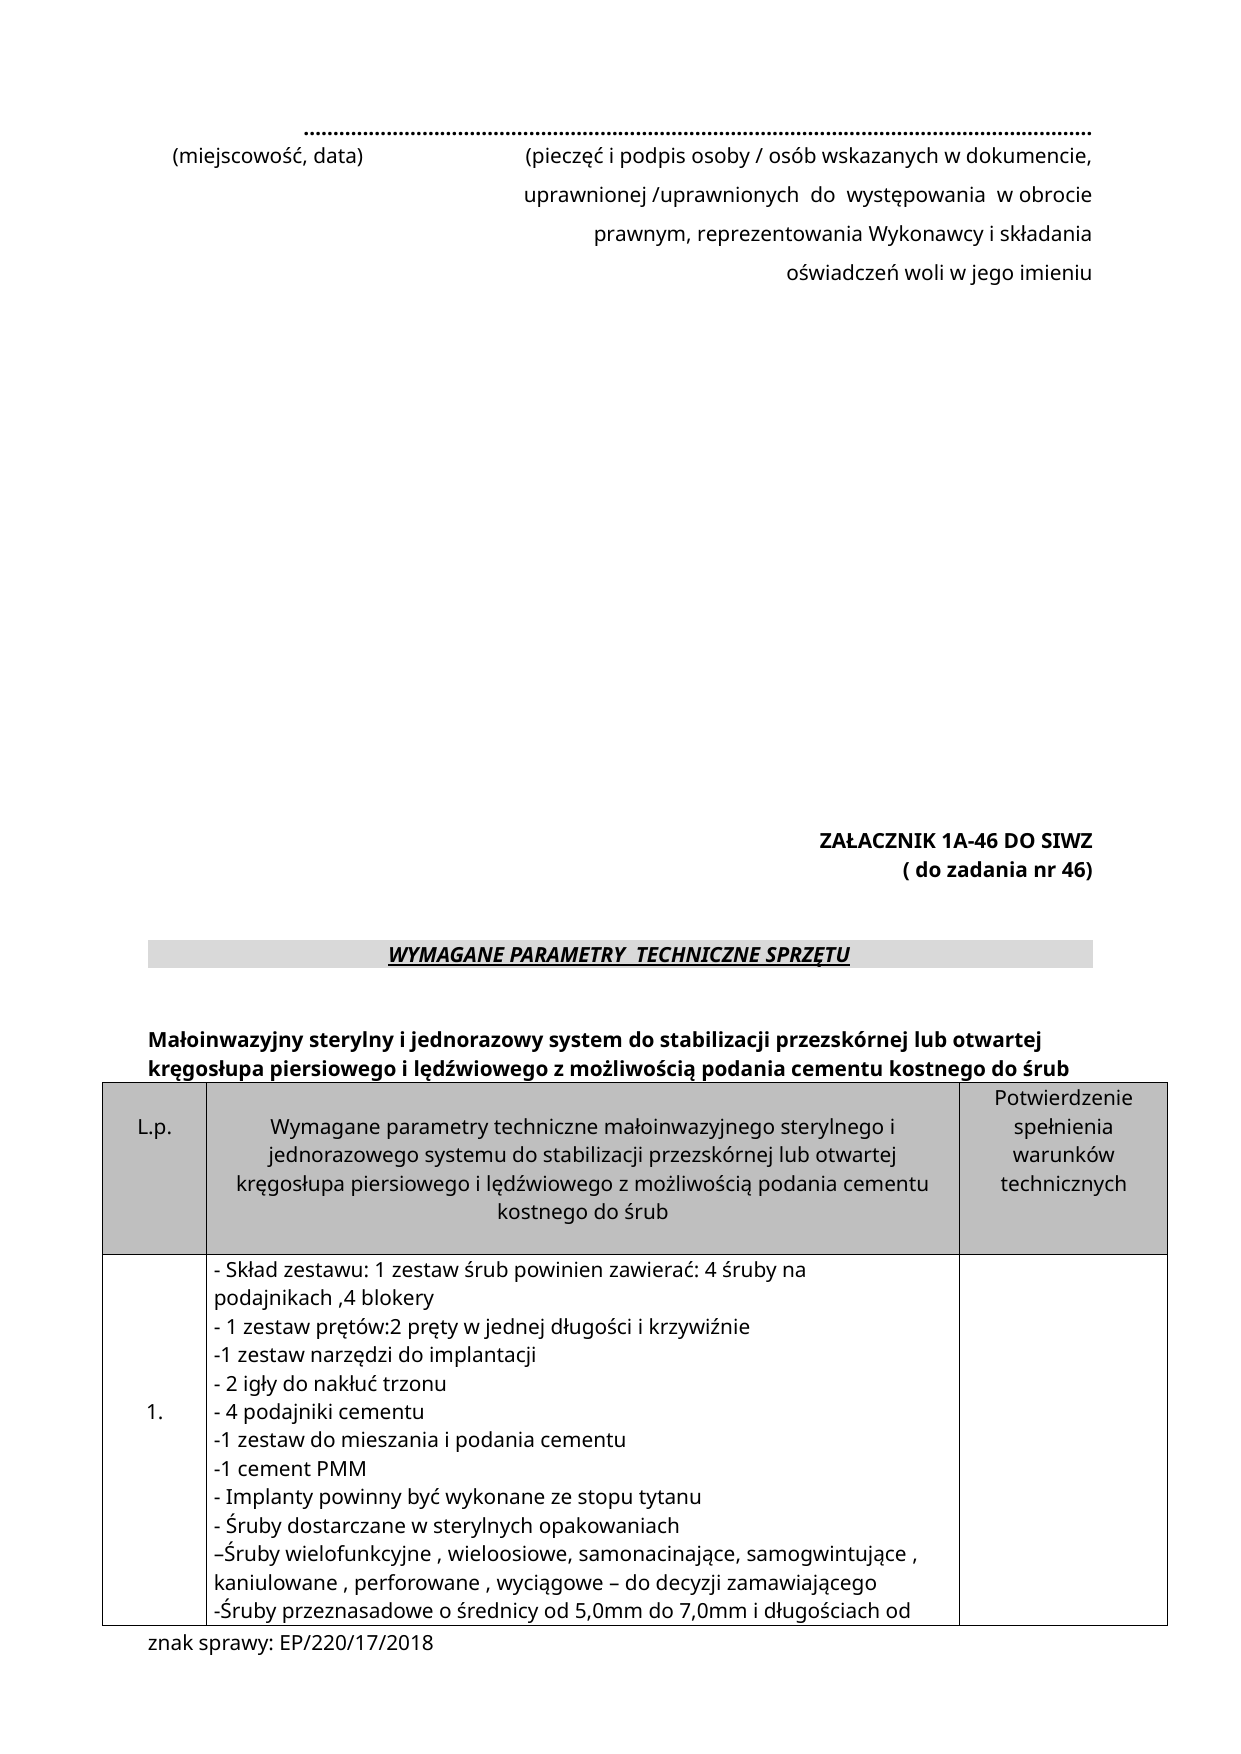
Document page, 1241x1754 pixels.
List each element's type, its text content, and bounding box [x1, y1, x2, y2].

table_header L.p. [103, 1083, 206, 1254]
table_header Potwierdzenie spełnienia warunków technicznych [960, 1083, 1167, 1254]
text oświadczeń woli w jego imieniu [148, 258, 1093, 286]
text uprawnionej /uprawnionych do występowania w obrocie [148, 180, 1093, 208]
table_cell 1. [103, 1255, 206, 1625]
text prawnym, reprezentowania Wykonawcy i składania [148, 219, 1093, 247]
text ( do zadania nr 46) [148, 855, 1093, 883]
table_cell - Skład zestawu: 1 zestaw śrub powinien zawierać: 4 śruby na podajnikach ,4 blokery - 1 zestaw prętów:2 pręty w jednej długości i krzywiźnie -1 zestaw narzędzi do implantacji - 2 igły do nakłuć trzonu - 4 podajniki cementu -1 zestaw do mieszania i podania cementu -1 cement PMM - Implanty powinny być wykonane ze stopu tytanu - Śruby dostarczane w sterylnych opakowaniach –Śruby wielofunkcyjne , wieloosiowe, samonacinające, samogwintujące , kaniulowane , perforowane , wyciągowe – do decyzji zamawiającego -Śruby przeznasadowe o średnicy od 5,0mm do 7,0mm i długościach od [207, 1255, 959, 1625]
text ZAŁACZNIK 1A-46 DO SIWZ [148, 826, 1093, 855]
text Małoinwazyjny sterylny i jednorazowy system do stabilizacji przezskórnej lub otwartej kręgosłupa piersiowego i lędźwiowego z możliwością podania cementu kostnego do śrub [148, 1025, 1093, 1082]
table_header Wymagane parametry techniczne małoinwazyjnego sterylnego i jednorazowego systemu do stabilizacji przezskórnej lub otwartej kręgosłupa piersiowego i lędźwiowego z możliwością podania cementu kostnego do śrub [207, 1083, 959, 1254]
table_cell [960, 1255, 1167, 1625]
text ………..………………………………………………..………………………………………………………… (miejscowość, data) (pieczęć i podpis osoby / osób wskazanych w dokumencie, [148, 113, 1093, 169]
text WYMAGANE PARAMETRY TECHNICZNE SPRZĘTU [148, 940, 1093, 968]
